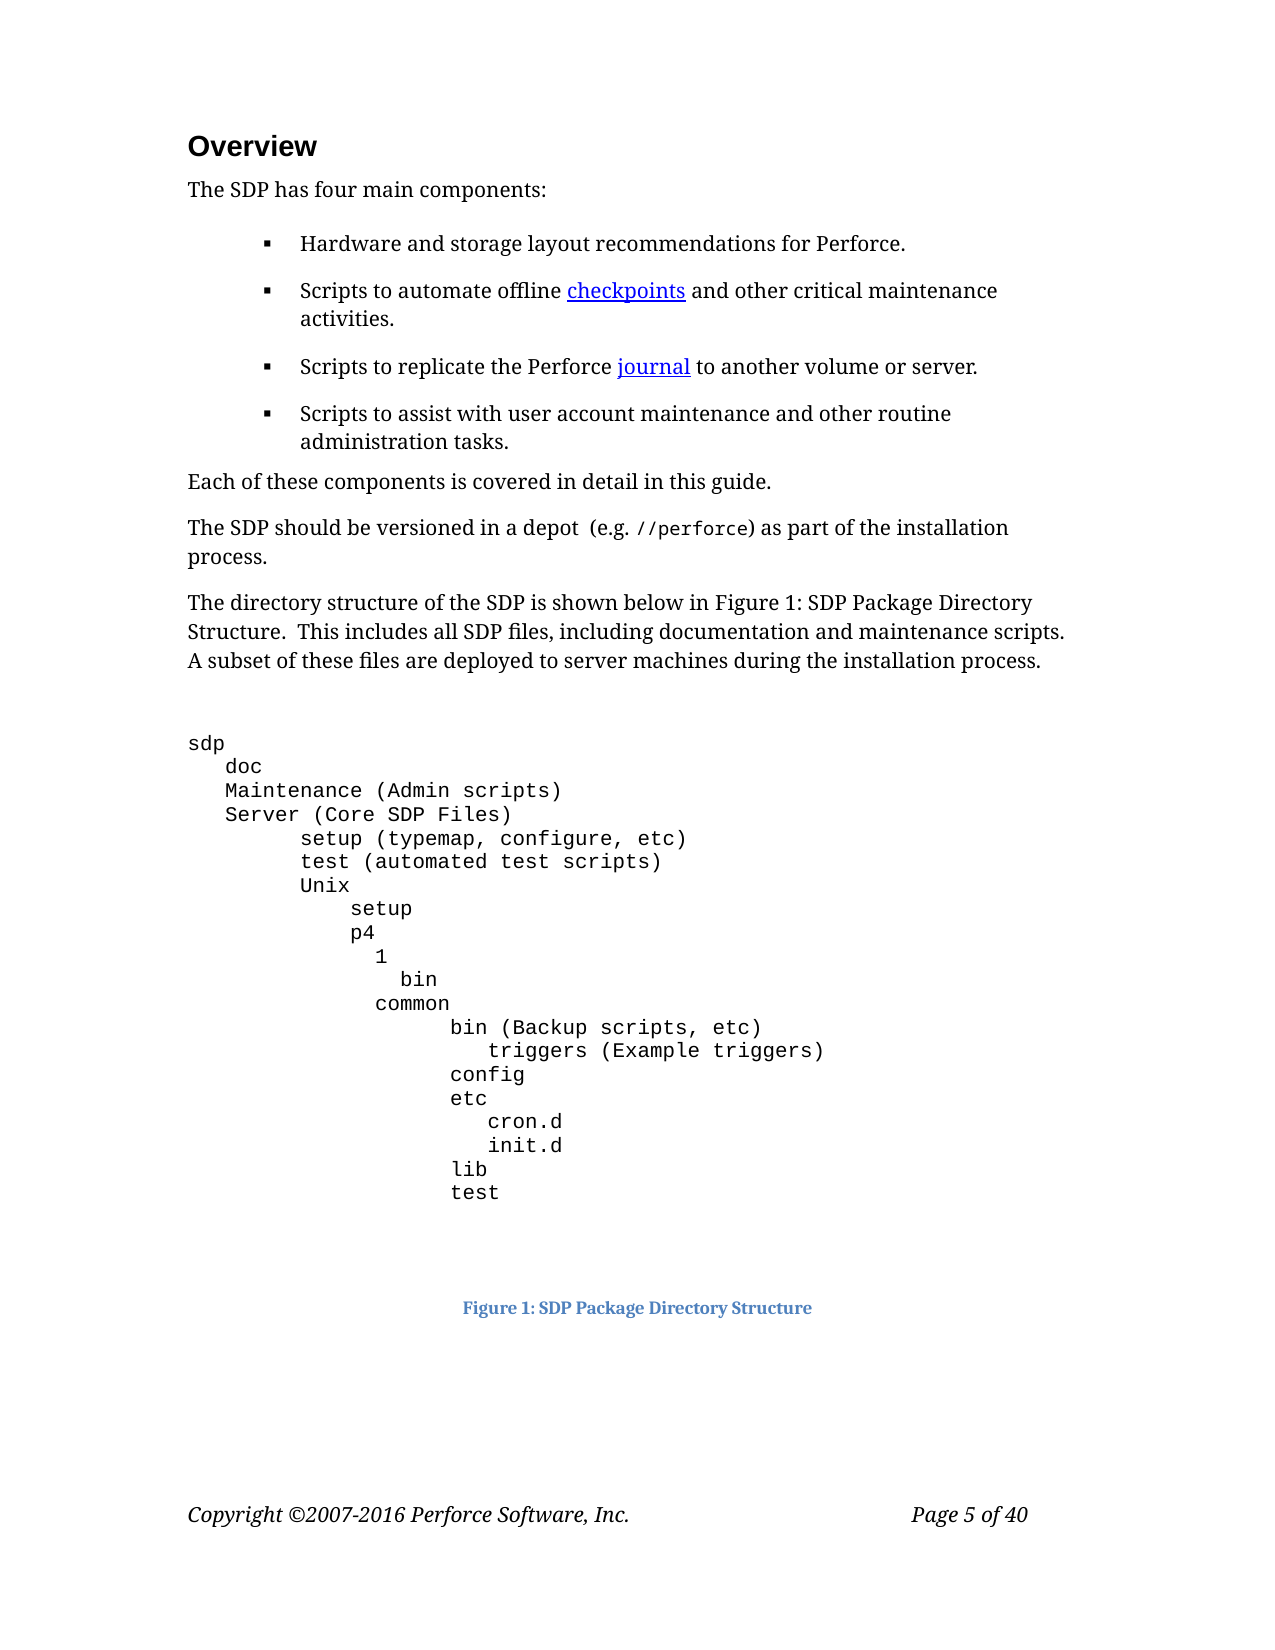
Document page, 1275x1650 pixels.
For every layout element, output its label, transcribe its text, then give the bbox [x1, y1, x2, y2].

text test (automated test scripts) [187, 851, 1087, 875]
text doc [187, 757, 1087, 780]
text test [187, 1182, 1087, 1206]
text init.d [187, 1135, 1087, 1158]
text The SDP has four main components: [187, 175, 1087, 204]
list Scripts to automate offline checkpoints and other critical maintenance activities. [262, 276, 1087, 333]
text etc [187, 1088, 1087, 1111]
text common [187, 993, 1087, 1017]
text setup (typemap, configure, etc) [187, 827, 1087, 851]
text config [187, 1064, 1087, 1088]
text lib [187, 1158, 1087, 1182]
list Hardware and storage layout recommendations for Perforce. [262, 229, 1087, 257]
text Figure 1: SDP Package Directory Structure [187, 1297, 1087, 1319]
text The SDP should be versioned in a depot (e.g. //perforce) as part of the installation process. [187, 512, 1087, 570]
text Each of these components is covered in detail in this guide. [187, 466, 1087, 495]
list Scripts to assist with user account maintenance and other routine administration tasks. [262, 399, 1087, 456]
text bin (Backup scripts, etc) [187, 1017, 1087, 1040]
text triggers (Example triggers) [187, 1040, 1087, 1064]
text sdp [187, 733, 1087, 757]
list Scripts to replicate the Perforce journal to another volume or server. [262, 352, 1087, 380]
subtitle Overview [187, 129, 1042, 162]
text 1 [187, 946, 1087, 969]
text p4 [187, 922, 1087, 946]
text bin [187, 969, 1087, 993]
text Server (Core SDP Files) [187, 804, 1087, 827]
text cron.d [187, 1111, 1087, 1135]
text setup [187, 898, 1087, 922]
text Maintenance (Admin scripts) [187, 780, 1087, 804]
text The directory structure of the SDP is shown below in Figure 1: SDP Package Directory Structure. This includes all SDP files, including documentation and maintenance scripts. A subset of these files are deployed to server machines during the installation process. [187, 587, 1087, 674]
text Unix [187, 875, 1087, 898]
